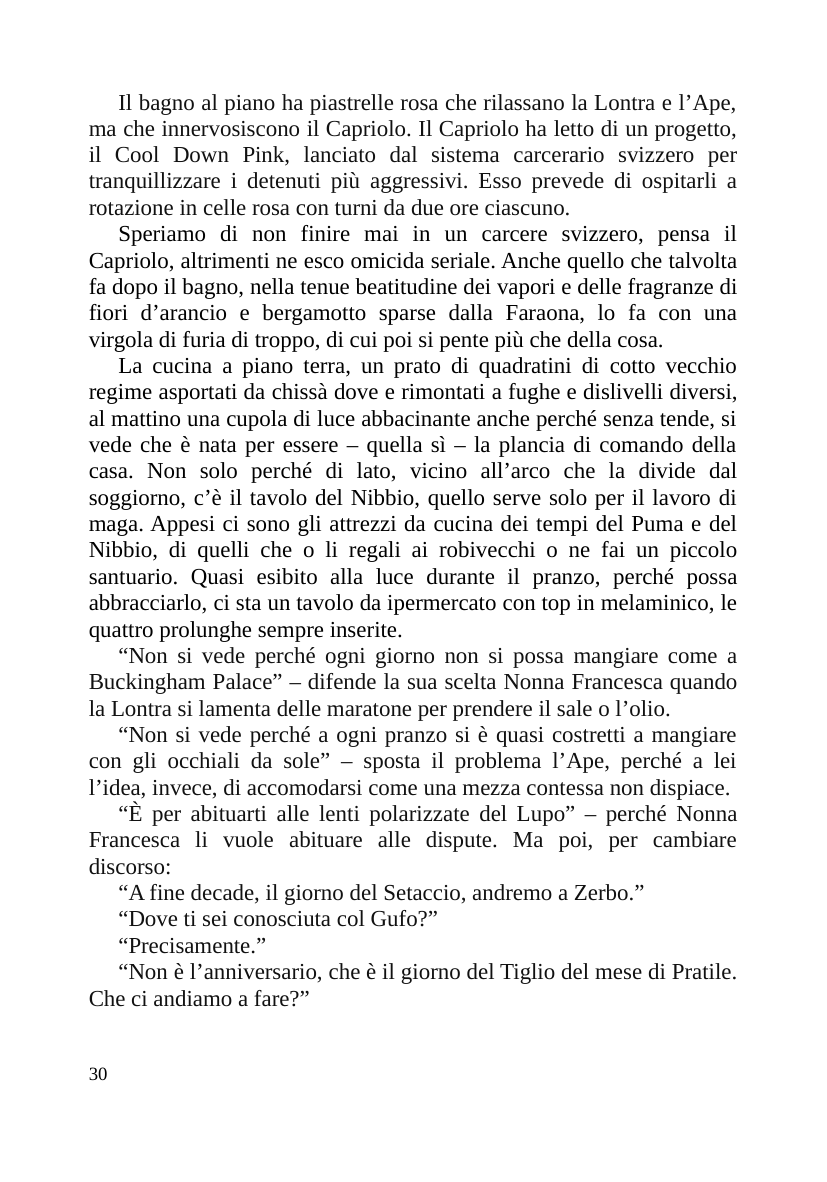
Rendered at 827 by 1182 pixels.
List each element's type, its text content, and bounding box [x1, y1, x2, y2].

text “Non si vede perché a ogni pranzo si è quasi costretti a mangiare con gli occhiali da sole” ‒ sposta il problema l’Ape, perché a lei l’idea, invece, di accomodarsi come una mezza contessa non dispiace. [88, 721, 738, 800]
text “è per abituarti alle lenti polarizzate del Lupo” ‒ perché Nonna Francesca li vuole abituare alle dispute. Ma poi, per cambiare discorso: [88, 800, 738, 879]
text Il bagno al piano ha piastrelle rosa che rilassano la Lontra e l’Ape, ma che innervosiscono il Capriolo. Il Capriolo ha letto di un progetto, il Cool Down Pink, lanciato dal sistema carcerario svizzero per tranquillizzare i detenuti più aggressivi. Esso prevede di ospitarli a rotazione in celle rosa con turni da due ore ciascuno. [88, 88, 738, 220]
text “Precisamente.” [88, 932, 738, 958]
text La cucina a piano terra, un prato di quadratini di cotto vecchio regime asportati da chissà dove e rimontati a fughe e dislivelli diversi, al mattino una cupola di luce abbacinante anche perché senza tende, si vede che è nata per essere – quella sì ‒ la plancia di comando della casa. Non solo perché di lato, vicino all’arco che la divide dal soggiorno, c’è il tavolo del Nibbio, quello serve solo per il lavoro di maga. Appesi ci sono gli attrezzi da cucina dei tempi del Puma e del Nibbio, di quelli che o li regali ai robivecchi o ne fai un piccolo santuario. Quasi esibito alla luce durante il pranzo, perché possa abbracciarlo, ci sta un tavolo da ipermercato con top in melaminico, le quattro prolunghe sempre inserite. [88, 352, 738, 642]
text “A fine decade, il giorno del Setaccio, andremo a Zerbo.” [88, 879, 738, 906]
text “Dove ti sei conosciuta col Gufo?” [88, 906, 738, 932]
text Speriamo di non finire mai in un carcere svizzero, pensa il Capriolo, altrimenti ne esco omicida seriale. Anche quello che talvolta fa dopo il bagno, nella tenue beatitudine dei vapori e delle fragranze di fiori d’arancio e bergamotto sparse dalla Faraona, lo fa con una virgola di furia di troppo, di cui poi si pente più che della cosa. [88, 220, 738, 352]
text “Non è l’anniversario, che è il giorno del Tiglio del mese di Pratile. Che ci andiamo a fare?” [88, 958, 738, 1011]
text “Non si vede perché ogni giorno non si possa mangiare come a Buckingham Palace” ‒ difende la sua scelta Nonna Francesca quando la Lontra si lamenta delle maratone per prendere il sale o l’olio. [88, 642, 738, 721]
